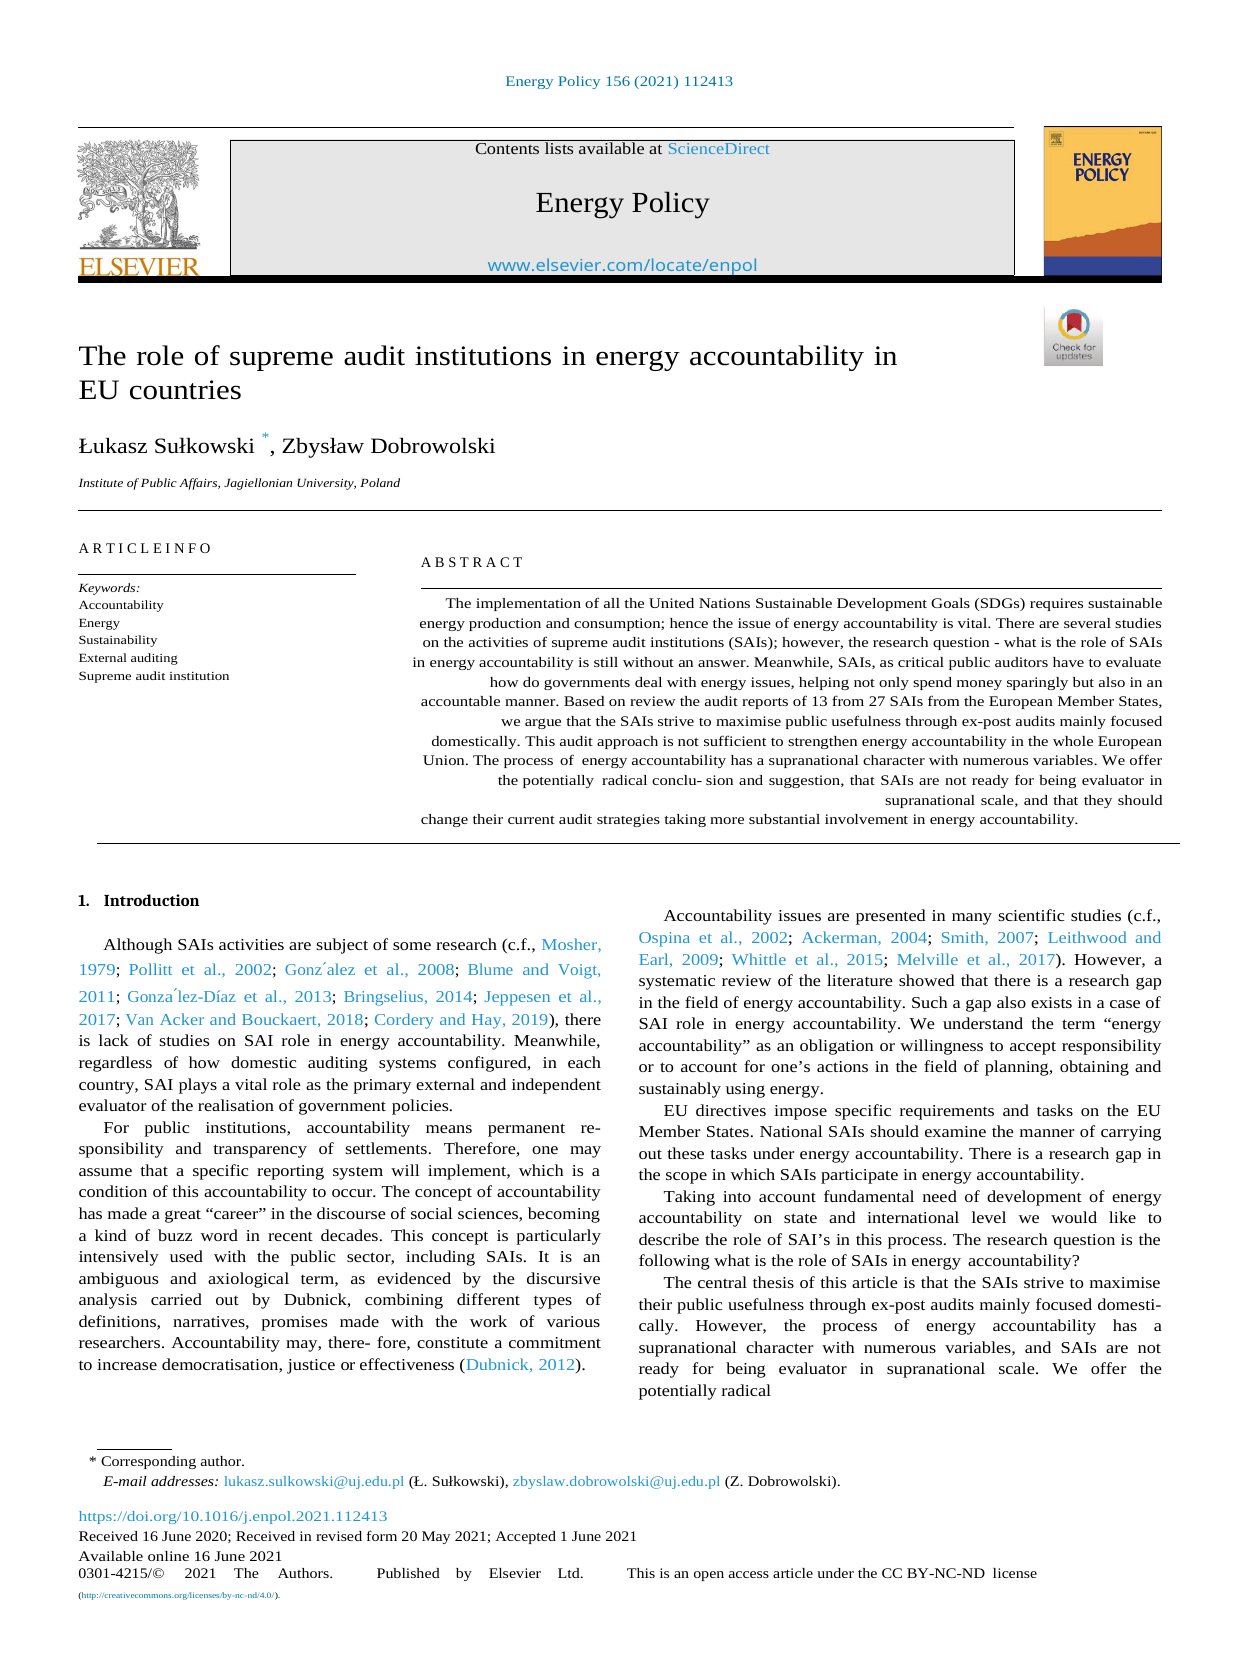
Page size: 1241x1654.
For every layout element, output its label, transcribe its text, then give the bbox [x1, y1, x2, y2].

picture [1043, 306, 1103, 366]
text Łukasz Sułkowski *, Zbysław Dobrowolski [78, 429, 1173, 458]
text For public institutions, accountability means permanent re- sponsibility and transparency of settlements. Therefore, one may assume that a specific reporting system will implement, which is a condition of this accountability to occur. The concept of accountability has made a great “career” in the discourse of social sciences, becoming a kind of buzz word in recent decades. This concept is particularly intensively used with the public sector, including SAIs. It is an ambiguous and axiological term, as evidenced by the discursive analysis carried out by Dubnick, combining different types of definitions, narratives, promises made with the work of various researchers. Accountability may, there- fore, constitute a commitment to increase democratisation, justice or effectiveness (Dubnick, 2012). [78, 1117, 602, 1374]
text Available online 16 June 2021 [78, 1548, 1173, 1565]
picture [152, 1594, 162, 1598]
text The central thesis of this article is that the SAIs strive to maximise their public usefulness through ex-post audits mainly focused domesti- cally. However, the process of energy accountability has a supranational character with numerous variables, and SAIs are not ready for being evaluator in supranational scale. We offer the potentially radical [638, 1273, 1162, 1400]
text journal homepage: www.elsevier.com/locate/enpol [414, 253, 830, 275]
text Taking into account fundamental need of development of energy accountability on state and international level we would like to describe the role of SAI’s in this process. The research question is the following what is the role of SAIs in energy accountability? [638, 1187, 1162, 1270]
picture [708, 76, 715, 84]
picture [257, 1592, 264, 1598]
text Energy Policy [414, 185, 830, 218]
picture [76, 139, 201, 276]
text A B S T R A C T [421, 554, 1173, 571]
text 0301-4215/© 2021 The Authors. Published by Elsevier Ltd. This is an open access article under the CC BY-NC-ND license [78, 1565, 1173, 1581]
picture [505, 76, 514, 86]
text https://doi.org/10.1016/j.enpol.2021.112413 [78, 1508, 1173, 1525]
subtitle Introduction [78, 891, 606, 911]
text Contents lists available at ScienceDirect [414, 141, 830, 158]
text * Corresponding author. [89, 1453, 1173, 1469]
picture [640, 76, 646, 84]
text Energy Policy 156 (2021) 112413 [503, 72, 735, 89]
text change their current audit strategies taking more substantial involvement in energy accountability. [421, 811, 1173, 828]
text Keywords: Accountability Energy Sustainability External auditing [78, 580, 197, 665]
text Accountability issues are presented in many scientific studies (c.f., Ospina et al., 2002; Ackerman, 2004; Smith, 2007; Leithwood and Earl, 2009; Whittle et al., 2015; Melville et al., 2017). However, a systematic review of the literature showed that there is a research gap in the field of energy accountability. Such a gap also exists in a case of SAI role in energy accountability. We understand the term “energy accountability” as an obligation or willingness to accept responsibility or to account for one’s actions in the field of planning, obtaining and sustainably using energy. [638, 906, 1162, 1098]
text The role of supreme audit institutions in energy accountability in EU countries [78, 306, 1103, 406]
text A R T I C L E I N F O [78, 540, 252, 556]
text EU directives impose specific requirements and tasks on the EU Member States. National SAIs should examine the manner of carrying out these tasks under energy accountability. There is a research gap in the scope in which SAIs participate in energy accountability. [638, 1100, 1162, 1184]
text Supreme audit institution [78, 668, 252, 683]
text Although SAIs activities are subject of some research (c.f., Mosher, 1979; Pollitt et al., 2002; Gonz´alez et al., 2008; Blume and Voigt, 2011; Gonza´lez-Díaz et al., 2013; Bringselius, 2014; Jeppesen et al., 2017; Van Acker and Bouckaert, 2018; Cordery and Hay, 2019), there is lack of studies on SAI role in energy accountability. Meanwhile, regardless of how domestic auditing systems configured, in each country, SAI plays a vital role as the primary external and independent evaluator of the realisation of government policies. [78, 935, 602, 1115]
text Received 16 June 2020; Received in revised form 20 May 2021; Accepted 1 June 2021 [78, 1528, 1173, 1545]
text The implementation of all the United Nations Sustainable Development Goals (SDGs) requires sustainable energy production and consumption; hence the issue of energy accountability is vital. There are several studies on the activities of supreme audit institutions (SAIs); however, the research question - what is the role of SAIs in energy accountability is still without an answer. Meanwhile, SAIs, as critical public auditors have to evaluate how do governments deal with energy issues, helping not only spend money sparingly but also in an accountable manner. Based on review the audit reports of 13 from 27 SAIs from the European Member States, we argue that the SAIs strive to maximise public usefulness through ex-post audits mainly focused domestically. This audit approach is not sufficient to strengthen energy accountability in the whole European Union. The process of energy accountability has a supranational character with numerous variables. We offer the potentially radical conclu- sion and suggestion, that SAIs are not ready for being evaluator in supranational scale, and that they should [407, 587, 1162, 808]
text (http://creativecommons.org/licenses/by-nc-nd/4.0/). [78, 1591, 1173, 1600]
picture [1043, 126, 1162, 276]
text E-mail addresses: lukasz.sulkowski@uj.edu.pl (Ł. Sułkowski), zbyslaw.dobrowolski@uj.edu.pl (Z. Dobrowolski). [103, 1473, 1173, 1489]
text Institute of Public Affairs, Jagiellonian University, Poland [78, 476, 1173, 490]
picture [180, 1592, 191, 1600]
picture [130, 1594, 142, 1598]
